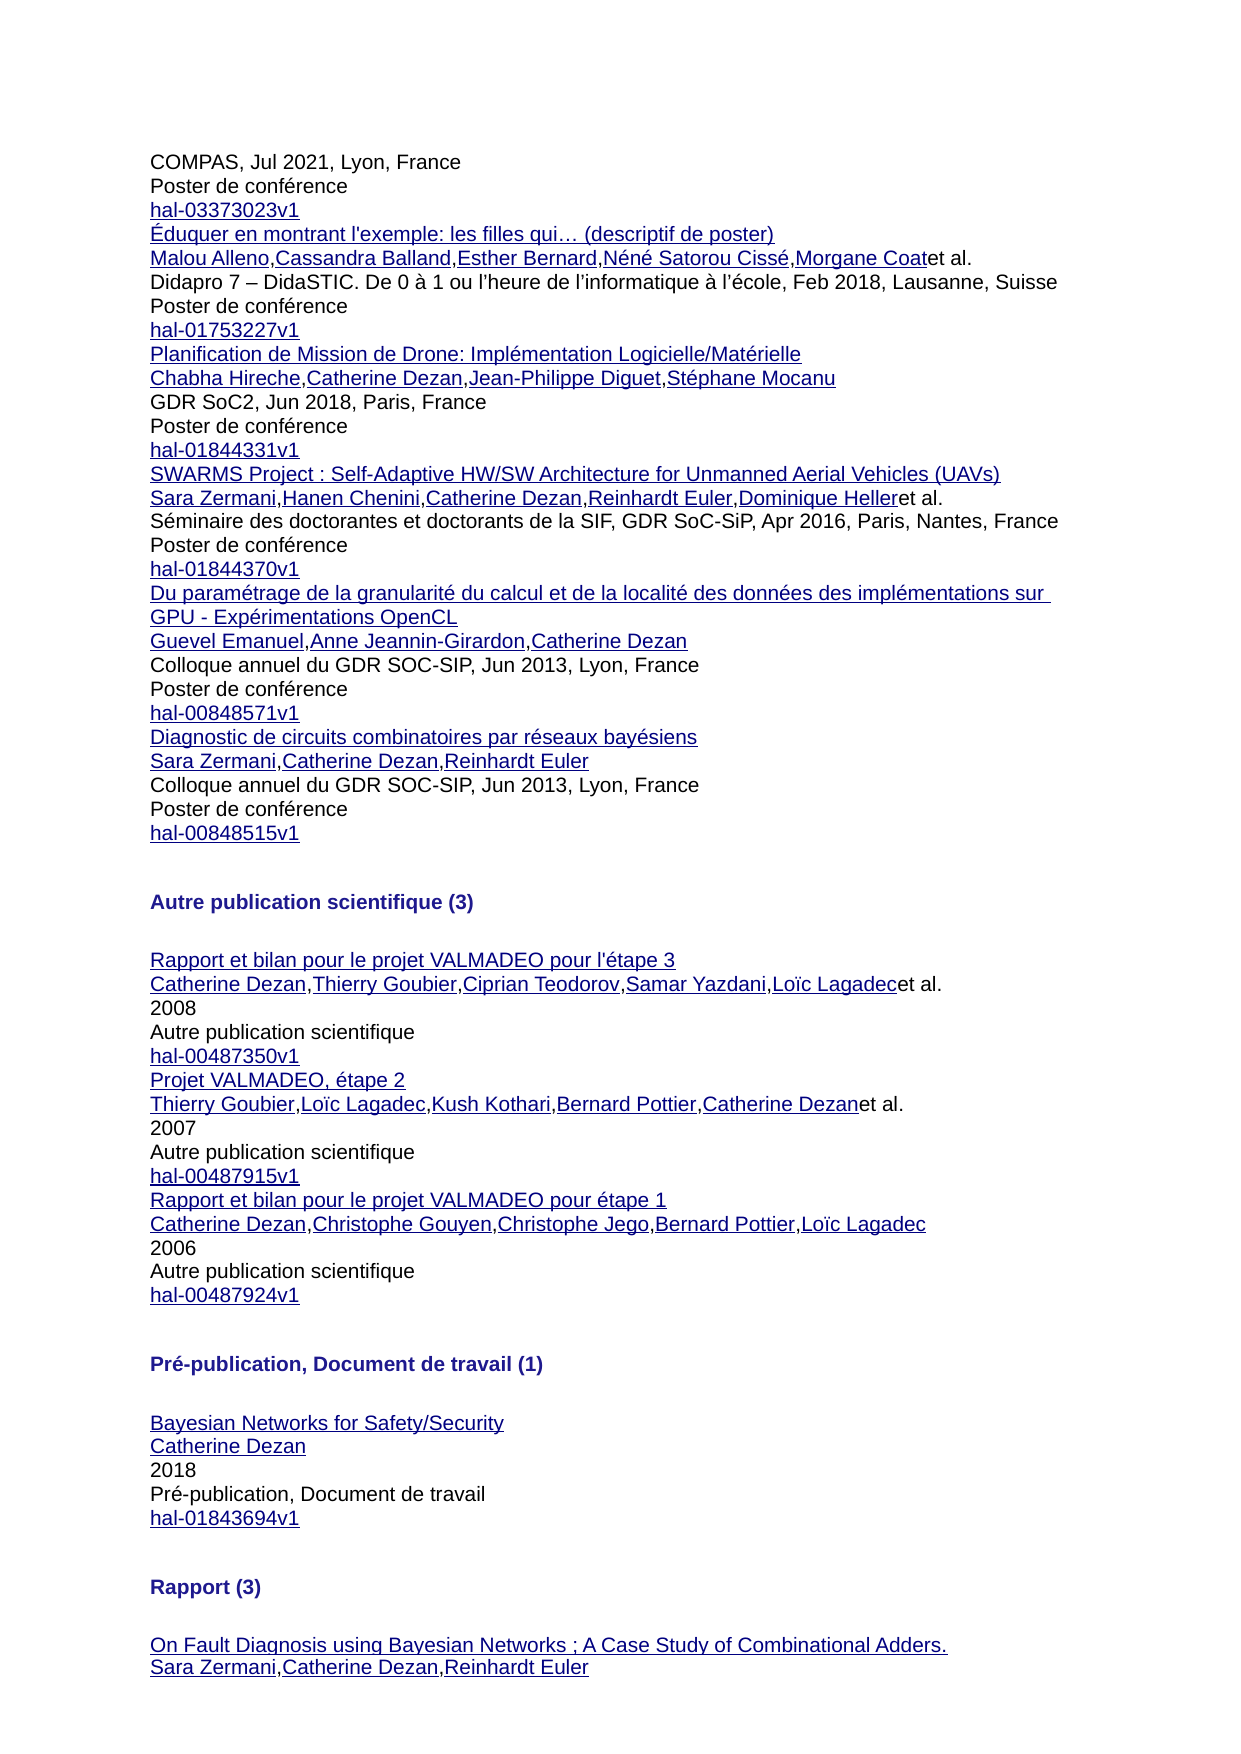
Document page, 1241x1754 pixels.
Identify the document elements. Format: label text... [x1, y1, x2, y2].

table_cell Du paramétrage de la granularité du calcul et de la localité des données des implémentations sur GPU - Expérimentations OpenCL Guevel Emanuel,Anne Jeannin-Girardon,Catherine Dezan Colloque annuel du GDR SOC-SIP, Jun 2013, Lyon, France Poster de conférence hal-00848571v1 [150, 581, 1090, 725]
table_cell COMPAS, Jul 2021, Lyon, France Poster de conférence hal-03373023v1 [150, 150, 1090, 222]
table_header Rapport et bilan pour le projet VALMADEO pour l'étape 3 Catherine Dezan,Thierry Goubier,Ciprian Teodorov,Samar Yazdani,Loïc Lagadecet al. 2008 Autre publication scientifique hal-00487350v1 [150, 948, 1090, 1068]
table_cell SWARMS Project : Self-Adaptive HW/SW Architecture for Unmanned Aerial Vehicles (UAVs) Sara Zermani,Hanen Chenini,Catherine Dezan,Reinhardt Euler,Dominique Helleret al. Séminaire des doctorantes et doctorants de la SIF, GDR SoC-SiP, Apr 2016, Paris, Nantes, France Poster de conférence hal-01844370v1 [150, 461, 1090, 581]
table_cell Rapport et bilan pour le projet VALMADEO pour étape 1 Catherine Dezan,Christophe Gouyen,Christophe Jego,Bernard Pottier,Loïc Lagadec 2006 Autre publication scientifique hal-00487924v1 [150, 1188, 1090, 1307]
table_header On Fault Diagnosis using Bayesian Networks ; A Case Study of Combinational Adders. Sara Zermani,Catherine Dezan,Reinhardt Euler [150, 1633, 1090, 1679]
table_cell Planification de Mission de Drone: Implémentation Logicielle/Matérielle Chabha Hireche,Catherine Dezan,Jean-Philippe Diguet,Stéphane Mocanu GDR SoC2, Jun 2018, Paris, France Poster de conférence hal-01844331v1 [150, 342, 1090, 461]
table_cell Éduquer en montrant l'exemple: les filles qui… (descriptif de poster) Malou Alleno,Cassandra Balland,Esther Bernard,Néné Satorou Cissé,Morgane Coatet al. Didapro 7 – DidaSTIC. De 0 à 1 ou l’heure de l’informatique à l’école, Feb 2018, Lausanne, Suisse Poster de conférence hal-01753227v1 [150, 222, 1090, 342]
subtitle Autre publication scientifique (3) [150, 889, 1090, 913]
table_header Bayesian Networks for Safety/Security Catherine Dezan 2018 Pré-publication, Document de travail hal-01843694v1 [150, 1410, 1090, 1530]
subtitle Rapport (3) [150, 1575, 1090, 1599]
subtitle Pré-publication, Document de travail (1) [150, 1352, 1090, 1376]
table_cell Projet VALMADEO, étape 2 Thierry Goubier,Loïc Lagadec,Kush Kothari,Bernard Pottier,Catherine Dezanet al. 2007 Autre publication scientifique hal-00487915v1 [150, 1068, 1090, 1187]
table_cell Diagnostic de circuits combinatoires par réseaux bayésiens Sara Zermani,Catherine Dezan,Reinhardt Euler Colloque annuel du GDR SOC-SIP, Jun 2013, Lyon, France Poster de conférence hal-00848515v1 [150, 725, 1090, 845]
